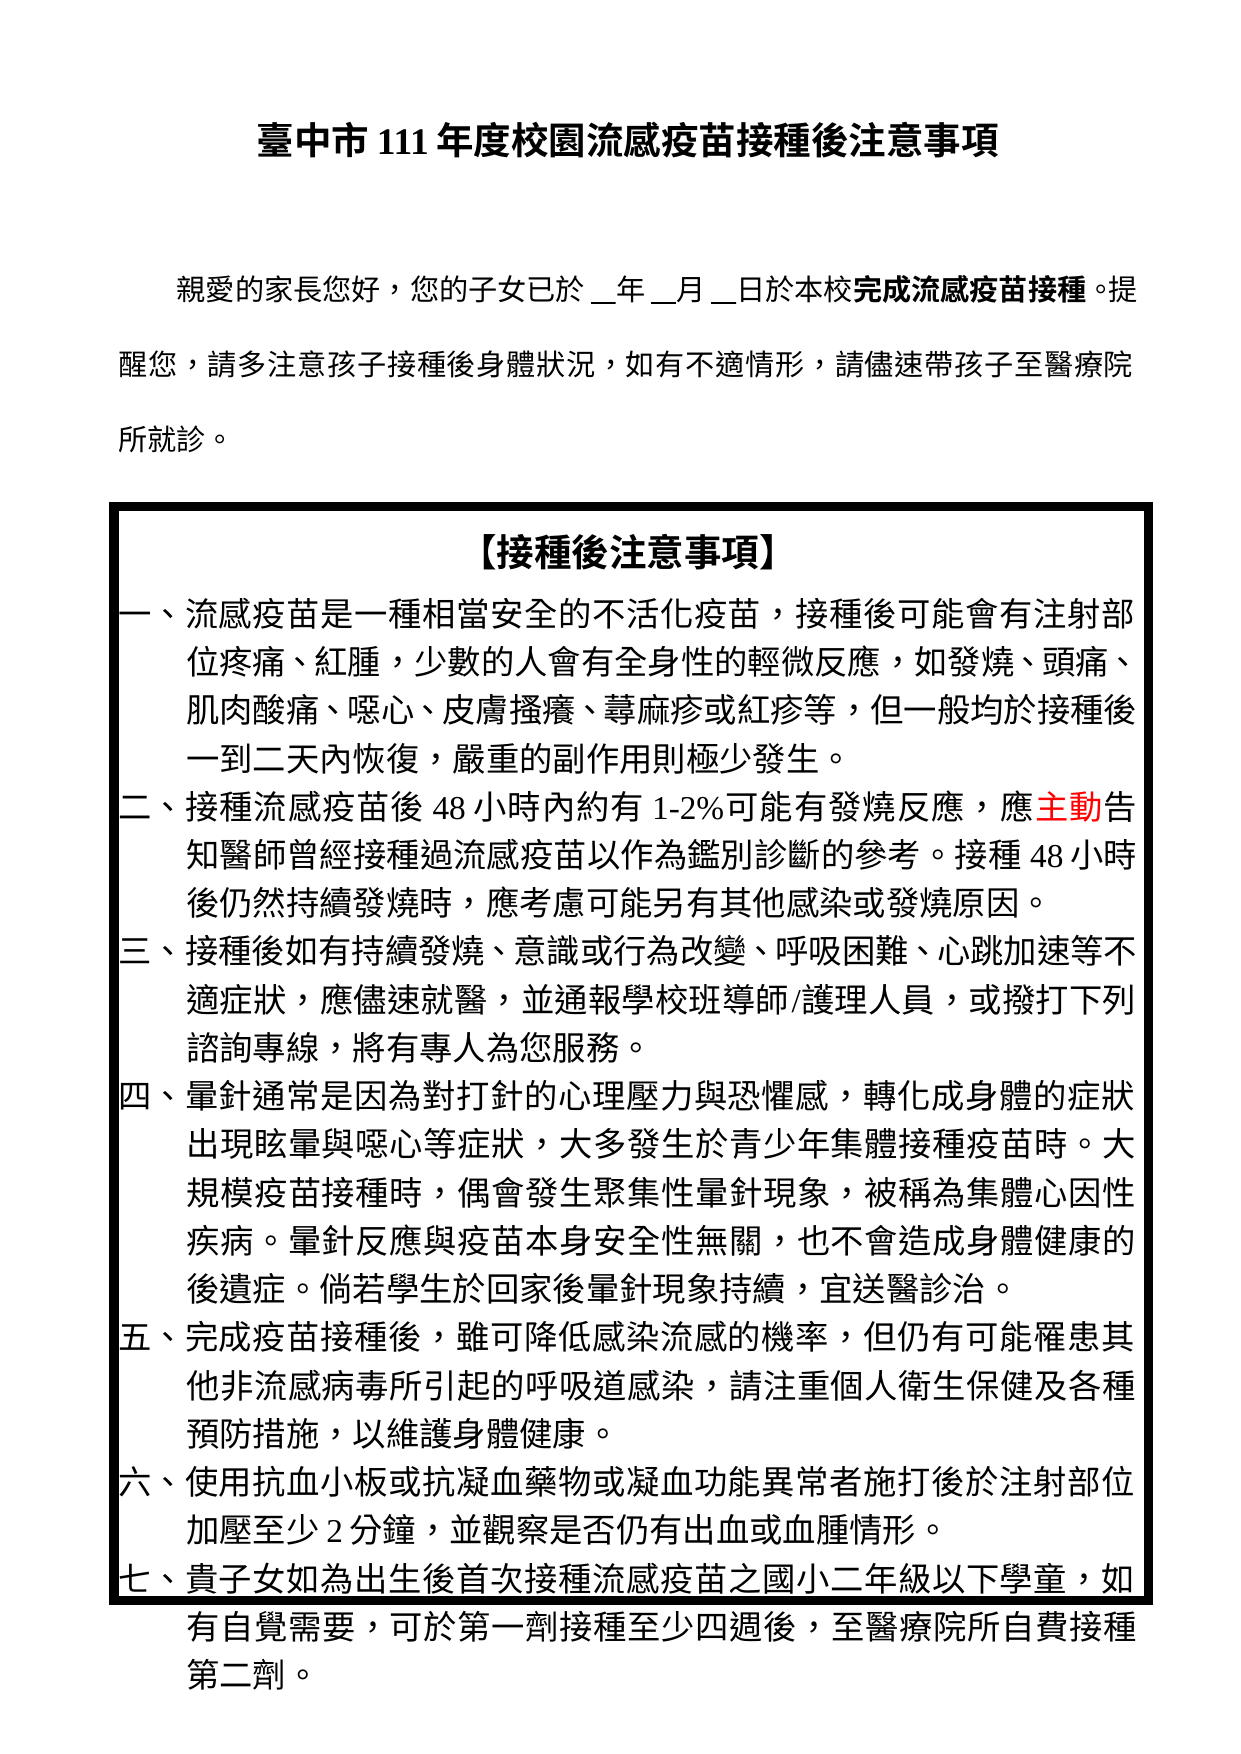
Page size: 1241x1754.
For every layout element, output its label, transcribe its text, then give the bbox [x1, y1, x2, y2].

text 臺中市111年度校園流感疫苗接種後注意事項 [118, 100, 1137, 175]
list 接種後如有持續發燒、意識或行為改變、呼吸困難、心跳加速等不適症狀，應儘速就醫，並通報學校班導師/護理人員，或撥打下列諮詢專線，將有專人為您服務。 [119, 925, 1137, 1070]
list 使用抗血小板或抗凝血藥物或凝血功能異常者施打後於注射部位加壓至少2分鐘，並觀察是否仍有出血或血腫情形。 [119, 1456, 1137, 1552]
list 完成疫苗接種後，雖可降低感染流感的機率，但仍有可能罹患其他非流感病毒所引起的呼吸道感染，請注重個人衛生保健及各種預防措施，以維護身體健康。 [119, 1311, 1137, 1456]
list 流感疫苗是一種相當安全的不活化疫苗，接種後可能會有注射部位疼痛、紅腫，少數的人會有全身性的輕微反應，如發燒、頭痛、肌肉酸痛、噁心、皮膚搔癢、蕁麻疹或紅疹等，但一般均於接種後一到二天內恢復，嚴重的副作用則極少發生。 [119, 588, 1137, 781]
list 貴子女如為出生後首次接種流感疫苗之國小二年級以下學童，如 [119, 1552, 1137, 1596]
list 有自覺需要，可於第一劑接種至少四週後，至醫療院所自費接種第二劑。 [118, 1605, 1137, 1697]
text 親愛的家長您好，您的子女已於ˍˍ年ˍˍ月ˍˍ日於本校完成流感疫苗接種。提醒您，請多注意孩子接種後身體狀況，如有不適情形，請儘速帶孩子至醫療院所就診。 [118, 250, 1137, 475]
list 接種流感疫苗後48小時內約有1-2%可能有發燒反應，應主動告知醫師曾經接種過流感疫苗以作為鑑別診斷的參考。接種48小時後仍然持續發燒時，應考慮可能另有其他感染或發燒原因。 [119, 781, 1137, 925]
list 暈針通常是因為對打針的心理壓力與恐懼感，轉化成身體的症狀，出現眩暈與噁心等症狀，大多發生於青少年集體接種疫苗時。大規模疫苗接種時，偶會發生聚集性暈針現象，被稱為集體心因性疾病。暈針反應與疫苗本身安全性無關，也不會造成身體健康的後遺症。倘若學生於回家後暈針現象持續，宜送醫診治。 [119, 1070, 1137, 1311]
text 【接種後注意事項】 [119, 513, 1137, 588]
